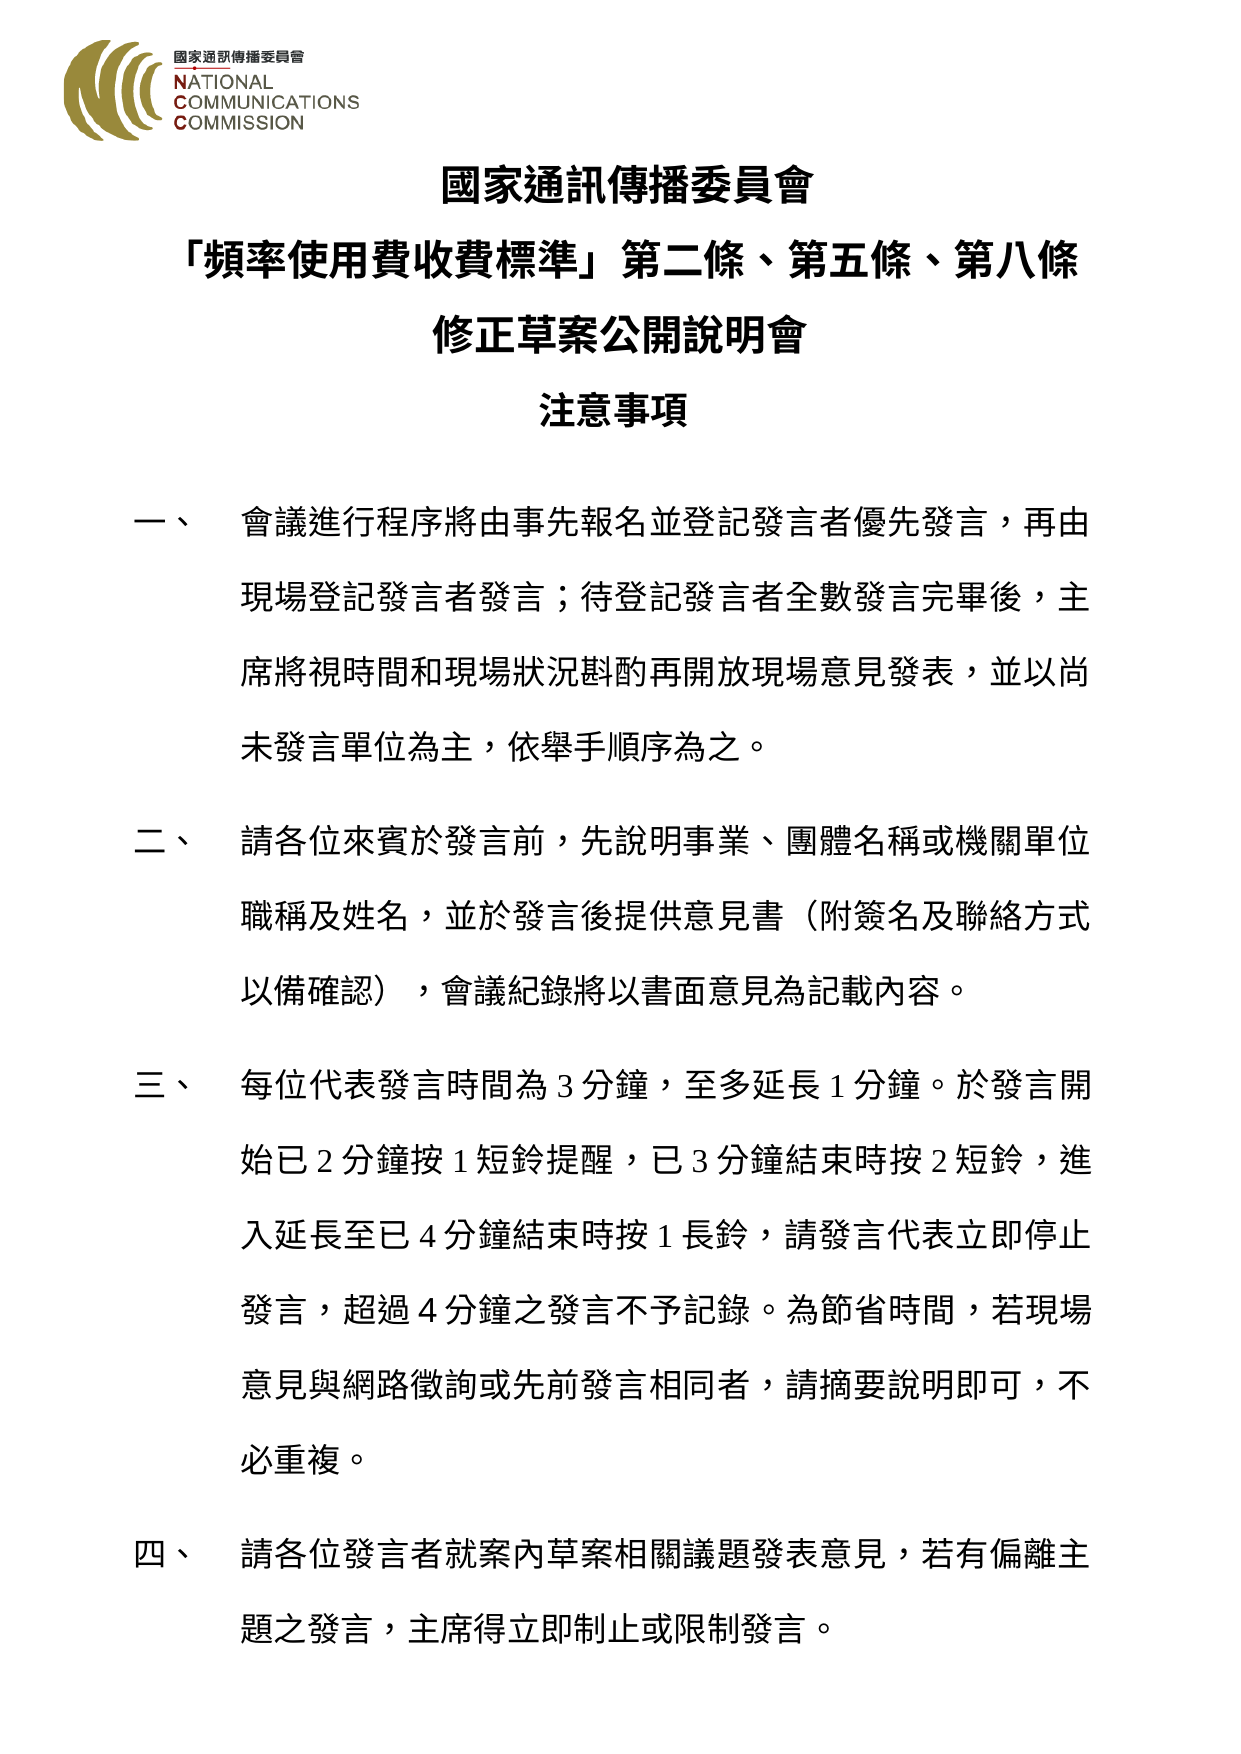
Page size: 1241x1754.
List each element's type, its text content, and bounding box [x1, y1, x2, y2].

list 請各位來賓於發言前，先說明事業、團體名稱或機關單位、職稱及姓名，並於發言後提供意見書（附簽名及聯絡方式以備確認），會議紀錄將以書面意見為記載內容。 [133, 801, 1093, 1026]
list 每位代表發言時間為3分鐘，至多延長1分鐘。於發言開始已2分鐘按1短鈴提醒，已3分鐘結束時按2短鈴，進入延長至已4分鐘結束時按1長鈴，請發言代表立即停止發言，超過4分鐘之發言不予記錄。為節省時間，若現場意見與網路徵詢或先前發言相同者，請摘要說明即可，不必重複。 [133, 1045, 1093, 1495]
text 「頻率使用費收費標準」第二條、第五條、第八條 [89, 220, 1152, 295]
list 請各位發言者就案內草案相關議題發表意見，若有偏離主題之發言，主席得立即制止或限制發言。 [133, 1514, 1093, 1664]
subtitle 國家通訊傳播委員會 [133, 145, 1122, 220]
text 修正草案公開說明會 [89, 295, 1152, 370]
list 會議進行程序將由事先報名並登記發言者優先發言，再由現場登記發言者發言；待登記發言者全數發言完畢後，主席將視時間和現場狀況斟酌再開放現場意見發表，並以尚未發言單位為主，依舉手順序為之。 [133, 483, 1093, 783]
subtitle 注意事項 [133, 370, 1093, 445]
